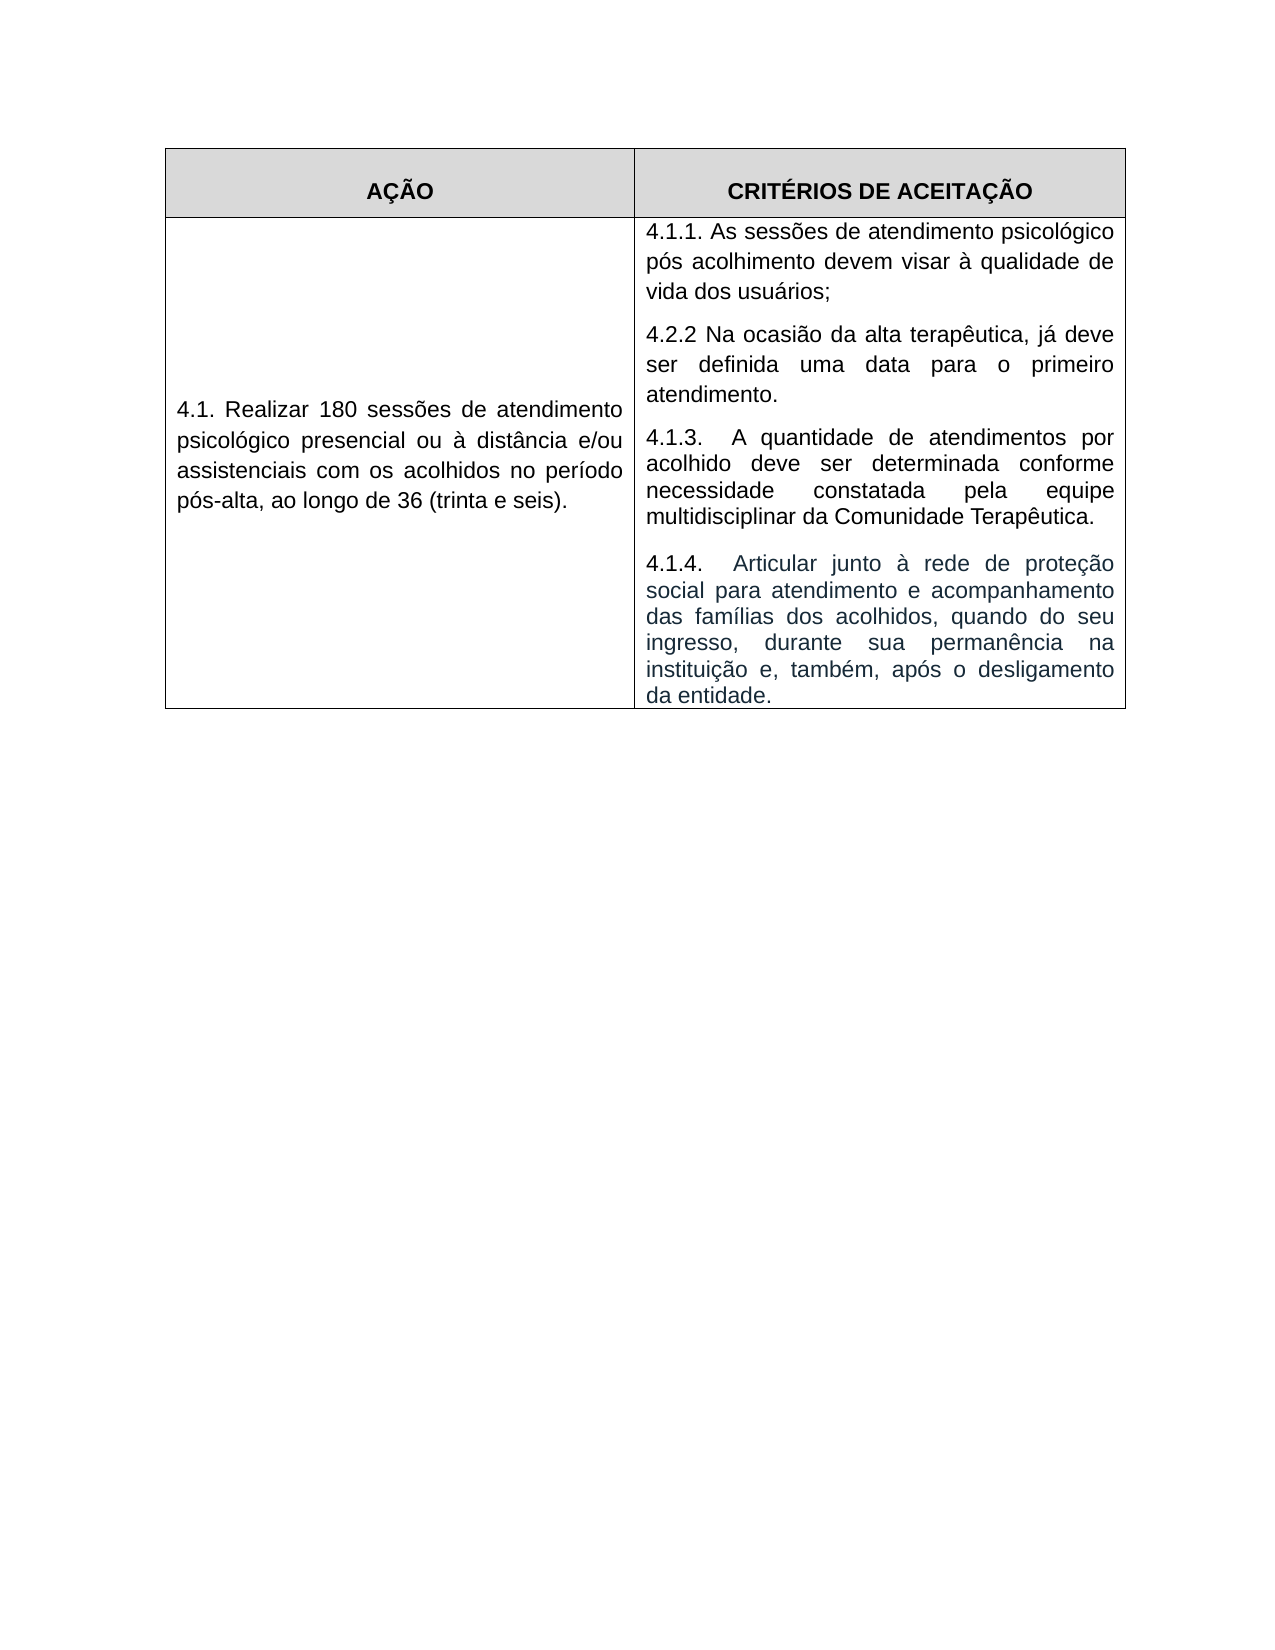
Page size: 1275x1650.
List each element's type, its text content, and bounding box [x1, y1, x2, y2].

table_cell CRITÉRIOS DE ACEITAÇÃO [635, 149, 1125, 217]
table_cell AÇÃO [166, 149, 634, 217]
table_cell 4.1.1. As sessões de atendimento psicológico pós acolhimento devem visar à qualidade de vida dos usuários; 4.2.2 Na ocasião da alta terapêutica, já deve ser definida uma data para o primeiro atendimento. 4.1.3. A quantidade de atendimentos por acolhido deve ser determinada conforme necessidade constatada pela equipe multidisciplinar da Comunidade Terapêutica. 4.1.4. Articular junto à rede de proteção social para atendimento e acompanhamento das famílias dos acolhidos, quando do seu ingresso, durante sua permanência na instituição e, também, após o desligamento da entidade. [635, 218, 1125, 708]
table_cell 4.1. Realizar 180 sessões de atendimento psicológico presencial ou à distância e/ou assistenciais com os acolhidos no período pós-alta, ao longo de 36 (trinta e seis). [166, 218, 634, 708]
